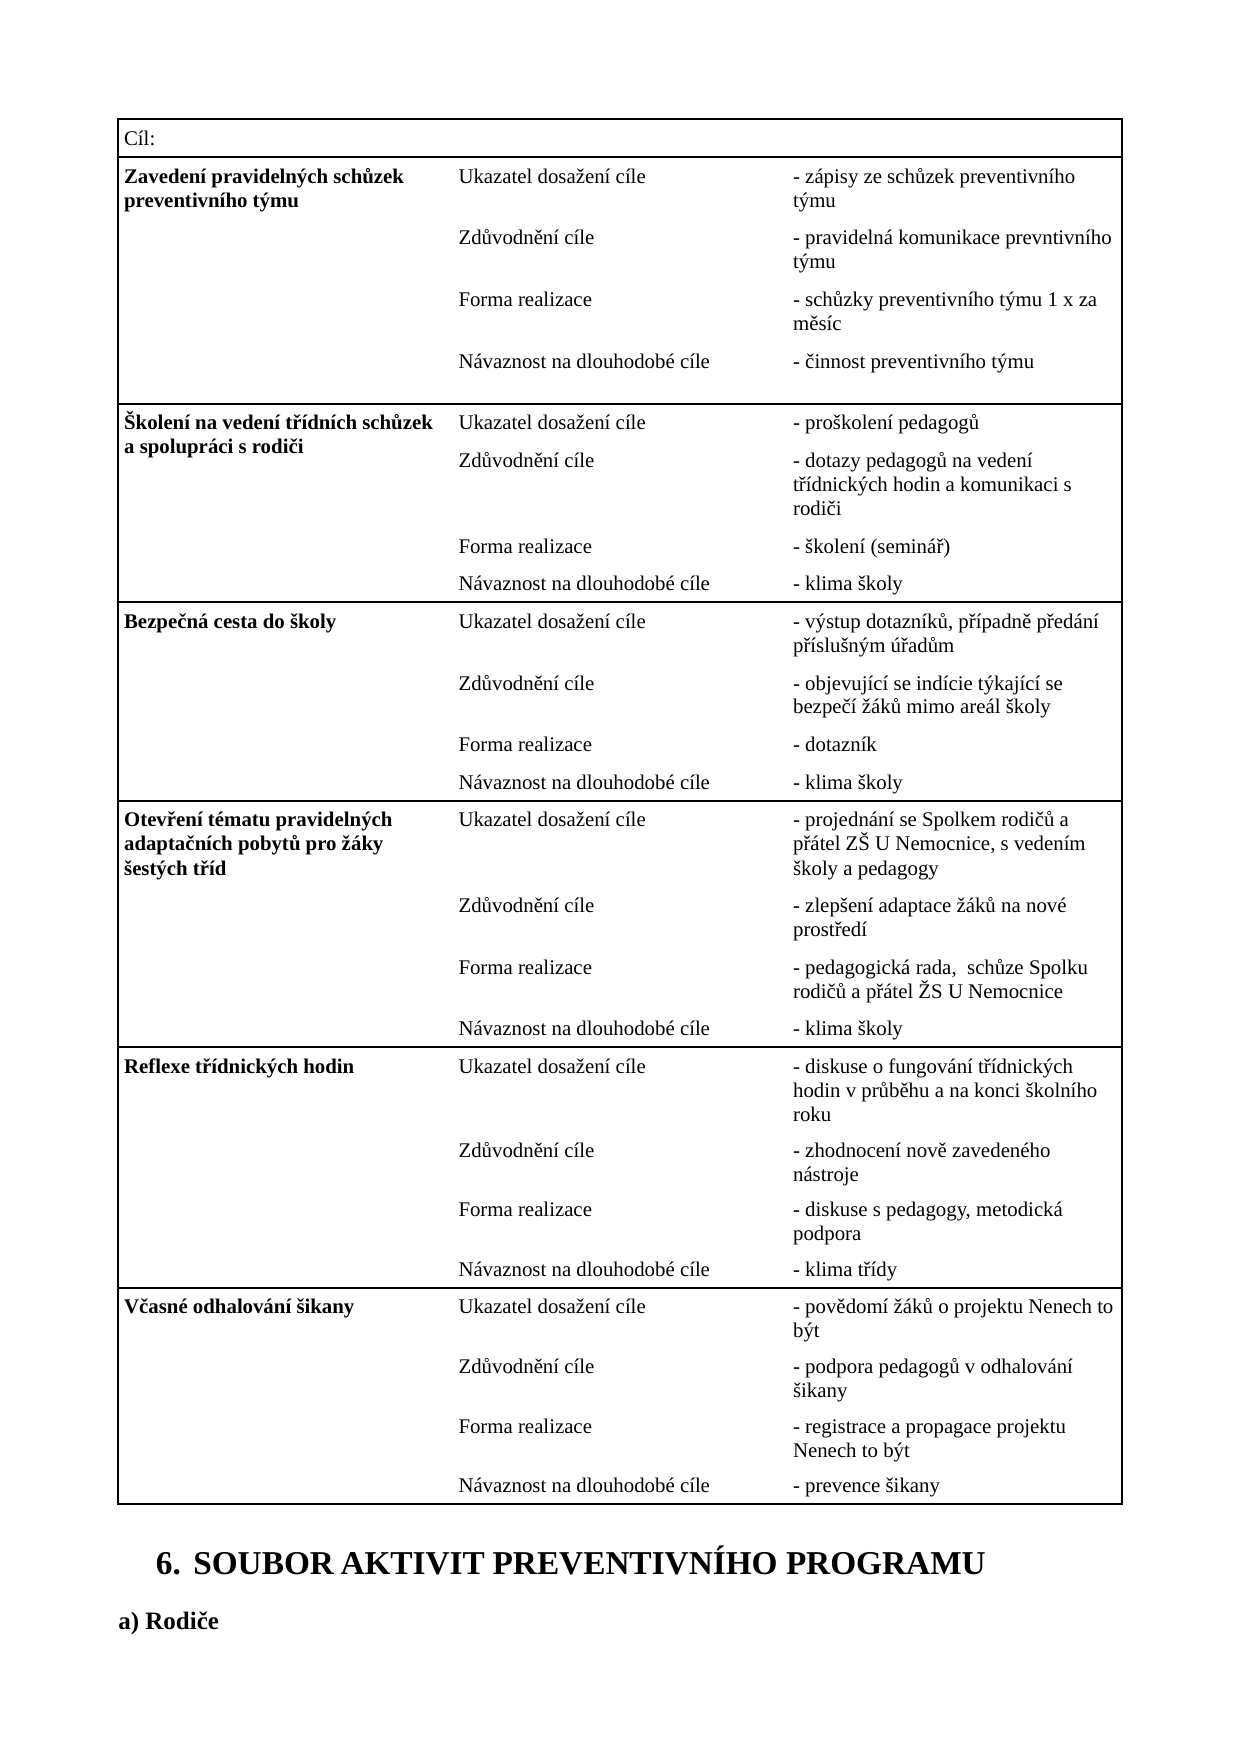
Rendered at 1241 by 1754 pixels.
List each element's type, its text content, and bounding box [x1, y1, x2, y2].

table_cell Návaznost na dlouhodobé cíle [453, 563, 787, 601]
table_cell Forma realizace [453, 947, 787, 1008]
table_cell [119, 1468, 453, 1503]
table_cell Návaznost na dlouhodobé cíle [453, 1251, 787, 1287]
table_cell Návaznost na dlouhodobé cíle [453, 762, 787, 799]
table_cell Zdůvodnění cíle [453, 218, 787, 279]
table_cell Forma realizace [453, 526, 787, 563]
table_cell Ukazatel dosažení cíle [453, 1048, 787, 1132]
table_cell - diskuse o fungování třídnických hodin v průběhu a na konci školního roku [787, 1048, 1121, 1132]
table_cell Návaznost na dlouhodobé cíle [453, 1468, 787, 1503]
table_cell Reflexe třídnických hodin [119, 1048, 453, 1132]
table_cell - projednání se Spolkem rodičů a přátel ZŠ U Nemocnice, s vedením školy a pedagogy [787, 802, 1121, 885]
table_cell - klima školy [787, 563, 1121, 601]
table_cell - podpora pedagogů v odhalování šikany [787, 1348, 1121, 1408]
table_cell - dotazník [787, 724, 1121, 762]
table_cell Návaznost na dlouhodobé cíle [453, 1009, 787, 1046]
list SOUBOR AKTIVIT PREVENTIVNÍHO PROGRAMU [156, 1543, 1122, 1582]
table_cell [119, 1348, 453, 1408]
table_cell [119, 1251, 453, 1287]
table_cell Forma realizace [453, 1191, 787, 1251]
table_cell Forma realizace [453, 1408, 787, 1467]
table_cell - diskuse s pedagogy, metodická podpora [787, 1191, 1121, 1251]
table_cell - zhodnocení nově zavedeného nástroje [787, 1132, 1121, 1191]
table_cell Forma realizace [453, 279, 787, 341]
table_header [453, 120, 787, 156]
table_cell Otevření tématu pravidelných adaptačních pobytů pro žáky šestých tříd [119, 802, 453, 1046]
table_cell - zlepšení adaptace žáků na nové prostředí [787, 885, 1121, 947]
table_cell - prevence šikany [787, 1468, 1121, 1503]
table_cell [119, 1191, 453, 1251]
table_cell - klima školy [787, 1009, 1121, 1046]
table_cell - pravidelná komunikace prevntivního týmu [787, 218, 1121, 279]
table_cell Forma realizace [453, 724, 787, 762]
table_cell Ukazatel dosažení cíle [453, 603, 787, 663]
table_cell - pedagogická rada, schůze Spolku rodičů a přátel ŽS U Nemocnice [787, 947, 1121, 1008]
table_header [787, 120, 1121, 156]
table_cell Návaznost na dlouhodobé cíle [453, 341, 787, 402]
table_header Cíl: [119, 120, 453, 156]
table_cell - klima školy [787, 762, 1121, 799]
table_cell Zdůvodnění cíle [453, 1348, 787, 1408]
table_cell Zdůvodnění cíle [453, 885, 787, 947]
table_cell Školení na vedení třídních schůzek a spolupráci s rodiči [119, 405, 453, 601]
table_cell - zápisy ze schůzek preventivního týmu [787, 158, 1121, 217]
table_cell - objevující se indície týkající se bezpečí žáků mimo areál školy [787, 663, 1121, 724]
table_cell - povědomí žáků o projektu Nenech to být [787, 1289, 1121, 1348]
table_cell Ukazatel dosažení cíle [453, 405, 787, 440]
table_cell Zdůvodnění cíle [453, 1132, 787, 1191]
table_cell - výstup dotazníků, případně předání příslušným úřadům [787, 603, 1121, 663]
table_cell - proškolení pedagogů [787, 405, 1121, 440]
table_cell - činnost preventivního týmu [787, 341, 1121, 402]
table_cell Včasné odhalování šikany [119, 1289, 453, 1348]
table_cell Ukazatel dosažení cíle [453, 158, 787, 217]
table_cell Ukazatel dosažení cíle [453, 1289, 787, 1348]
table_cell - školení (seminář) [787, 526, 1121, 563]
table_cell Zdůvodnění cíle [453, 440, 787, 526]
table_cell - schůzky preventivního týmu 1 x za měsíc [787, 279, 1121, 341]
table_cell - registrace a propagace projektu Nenech to být [787, 1408, 1121, 1467]
table_cell Zdůvodnění cíle [453, 663, 787, 724]
table_cell Zavedení pravidelných schůzek preventivního týmu [119, 158, 453, 402]
table_cell Ukazatel dosažení cíle [453, 802, 787, 885]
table_cell [119, 1408, 453, 1467]
table_cell - dotazy pedagogů na vedení třídnických hodin a komunikaci s rodiči [787, 440, 1121, 526]
table_cell - klima třídy [787, 1251, 1121, 1287]
text a) Rodiče [118, 1606, 1122, 1634]
table_cell Bezpečná cesta do školy [119, 603, 453, 799]
table_cell [119, 1132, 453, 1191]
